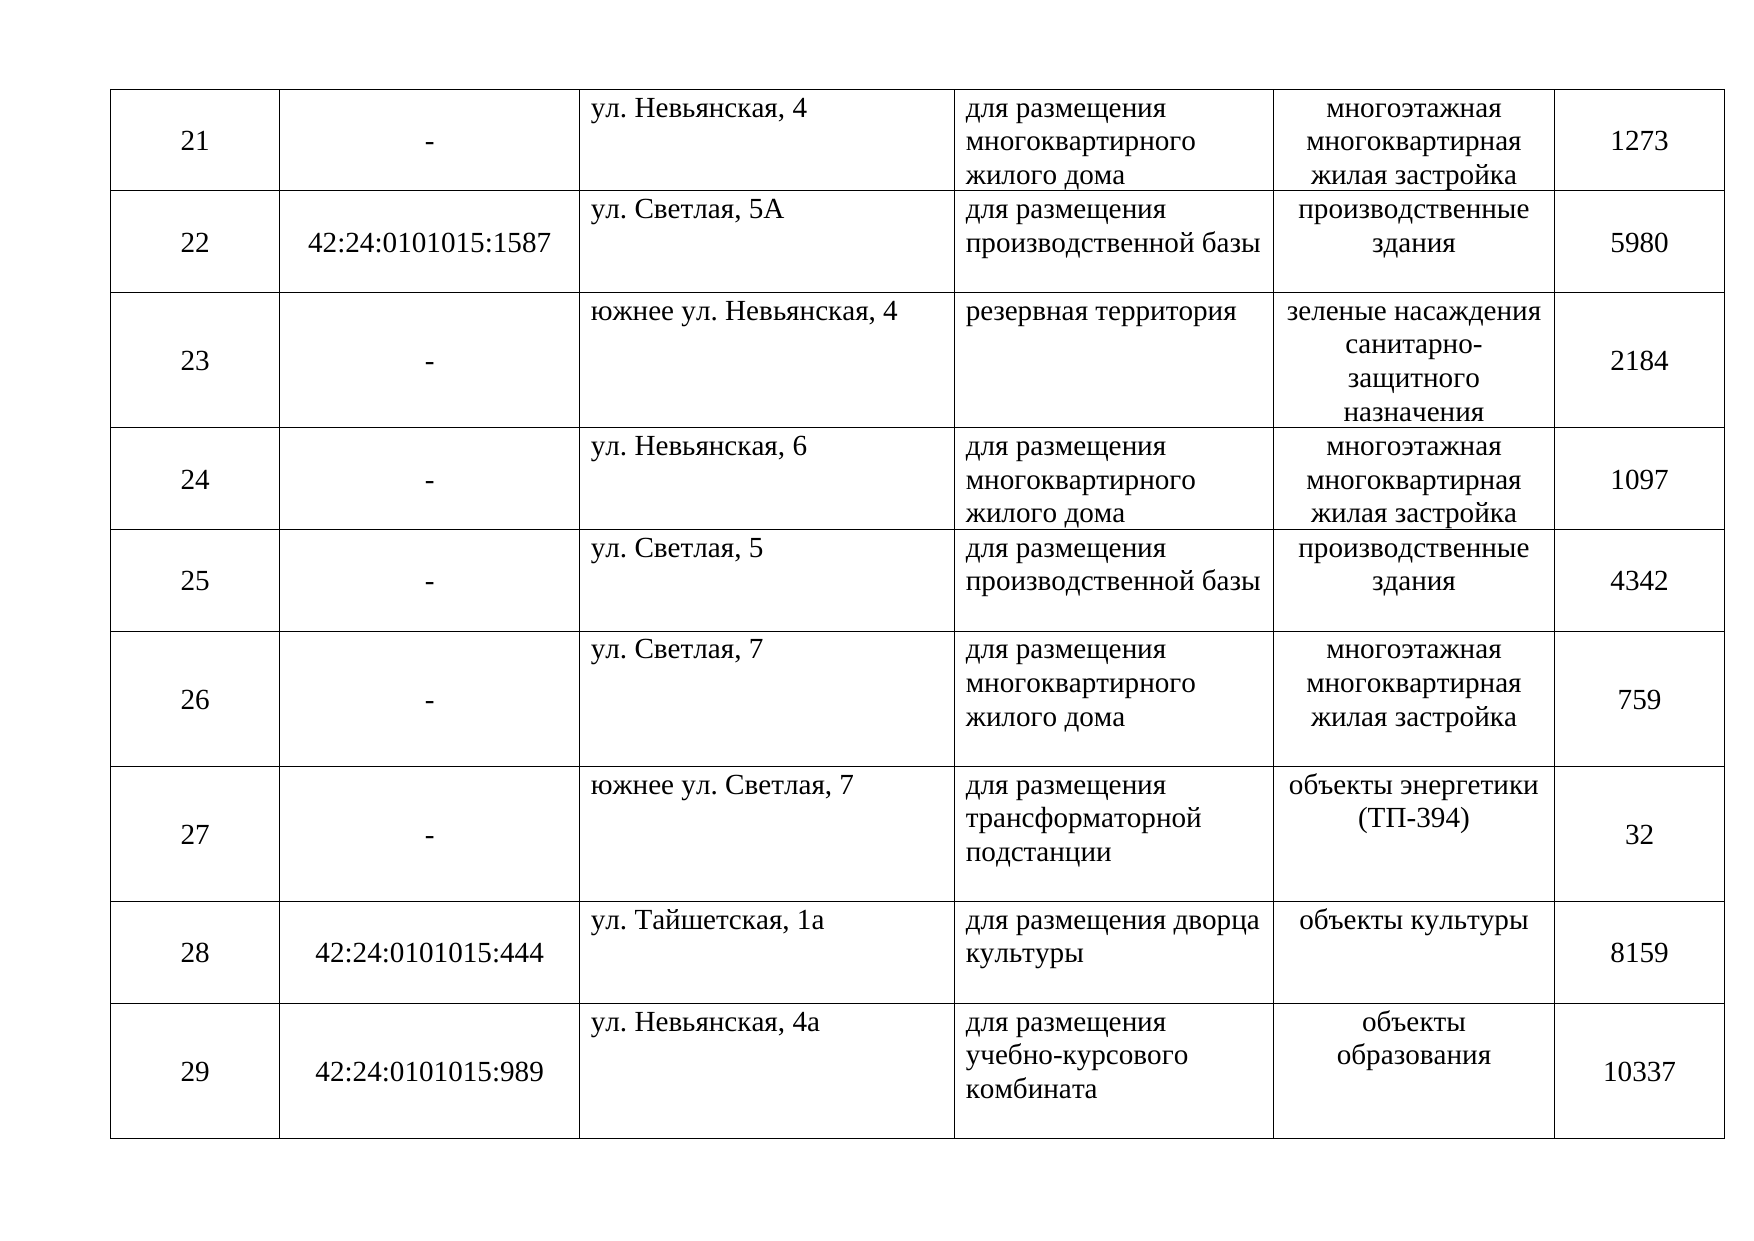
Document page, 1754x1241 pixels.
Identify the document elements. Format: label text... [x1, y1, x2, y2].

table_cell многоэтажная многоквартирная жилая застройка [1274, 632, 1554, 766]
table_cell производственные здания [1274, 191, 1554, 292]
table_cell для размещения многоквартирного жилого дома [955, 428, 1273, 529]
table_cell ул. Невьянская, 4а [580, 1004, 954, 1138]
table_cell 23 [111, 293, 279, 427]
table_cell южнее ул. Светлая, 7 [580, 767, 954, 901]
table_cell 25 [111, 530, 279, 631]
table_cell 5980 [1555, 191, 1724, 292]
table_cell 32 [1555, 767, 1724, 901]
table_cell 10337 [1555, 1004, 1724, 1138]
table_cell 26 [111, 632, 279, 766]
table_cell 1273 [1555, 90, 1724, 190]
table_cell ул. Тайшетская, 1а [580, 902, 954, 1003]
table_cell 21 [111, 90, 279, 190]
table_cell 759 [1555, 632, 1724, 766]
table_cell для размещения учебно-курсового комбината [955, 1004, 1273, 1138]
table_cell многоэтажная многоквартирная жилая застройка [1274, 428, 1554, 529]
table_cell ул. Светлая, 5А [580, 191, 954, 292]
table_cell для размещения многоквартирного жилого дома [955, 90, 1273, 190]
table_cell 42:24:0101015:1587 [280, 191, 579, 292]
table_cell объекты образования [1274, 1004, 1554, 1138]
table_cell - [280, 632, 579, 766]
table_cell 24 [111, 428, 279, 529]
table_cell 29 [111, 1004, 279, 1138]
table_cell резервная территория [955, 293, 1273, 427]
table_cell - [280, 428, 579, 529]
table_cell объекты энергетики (ТП-394) [1274, 767, 1554, 901]
table_cell для размещения многоквартирного жилого дома [955, 632, 1273, 766]
table_cell 2184 [1555, 293, 1724, 427]
table_cell ул. Светлая, 7 [580, 632, 954, 766]
table_cell ул. Светлая, 5 [580, 530, 954, 631]
table_cell - [280, 530, 579, 631]
table_cell 1097 [1555, 428, 1724, 529]
table_cell ул. Невьянская, 6 [580, 428, 954, 529]
table_cell производственные здания [1274, 530, 1554, 631]
table_cell 27 [111, 767, 279, 901]
table_cell многоэтажная многоквартирная жилая застройка [1274, 90, 1554, 190]
table_cell 8159 [1555, 902, 1724, 1003]
table_cell ул. Невьянская, 4 [580, 90, 954, 190]
table_cell 42:24:0101015:989 [280, 1004, 579, 1138]
table_cell - [280, 90, 579, 190]
table_cell 28 [111, 902, 279, 1003]
table_cell южнее ул. Невьянская, 4 [580, 293, 954, 427]
table_cell 42:24:0101015:444 [280, 902, 579, 1003]
table_cell зеленые насаждения санитарно-защитного назначения [1274, 293, 1554, 427]
table_cell для размещения производственной базы [955, 191, 1273, 292]
table_cell 22 [111, 191, 279, 292]
table_cell для размещения дворца культуры [955, 902, 1273, 1003]
table_cell - [280, 293, 579, 427]
table_cell для размещения трансформаторной подстанции [955, 767, 1273, 901]
table_cell - [280, 767, 579, 901]
table_cell для размещения производственной базы [955, 530, 1273, 631]
table_cell 4342 [1555, 530, 1724, 631]
table_cell объекты культуры [1274, 902, 1554, 1003]
